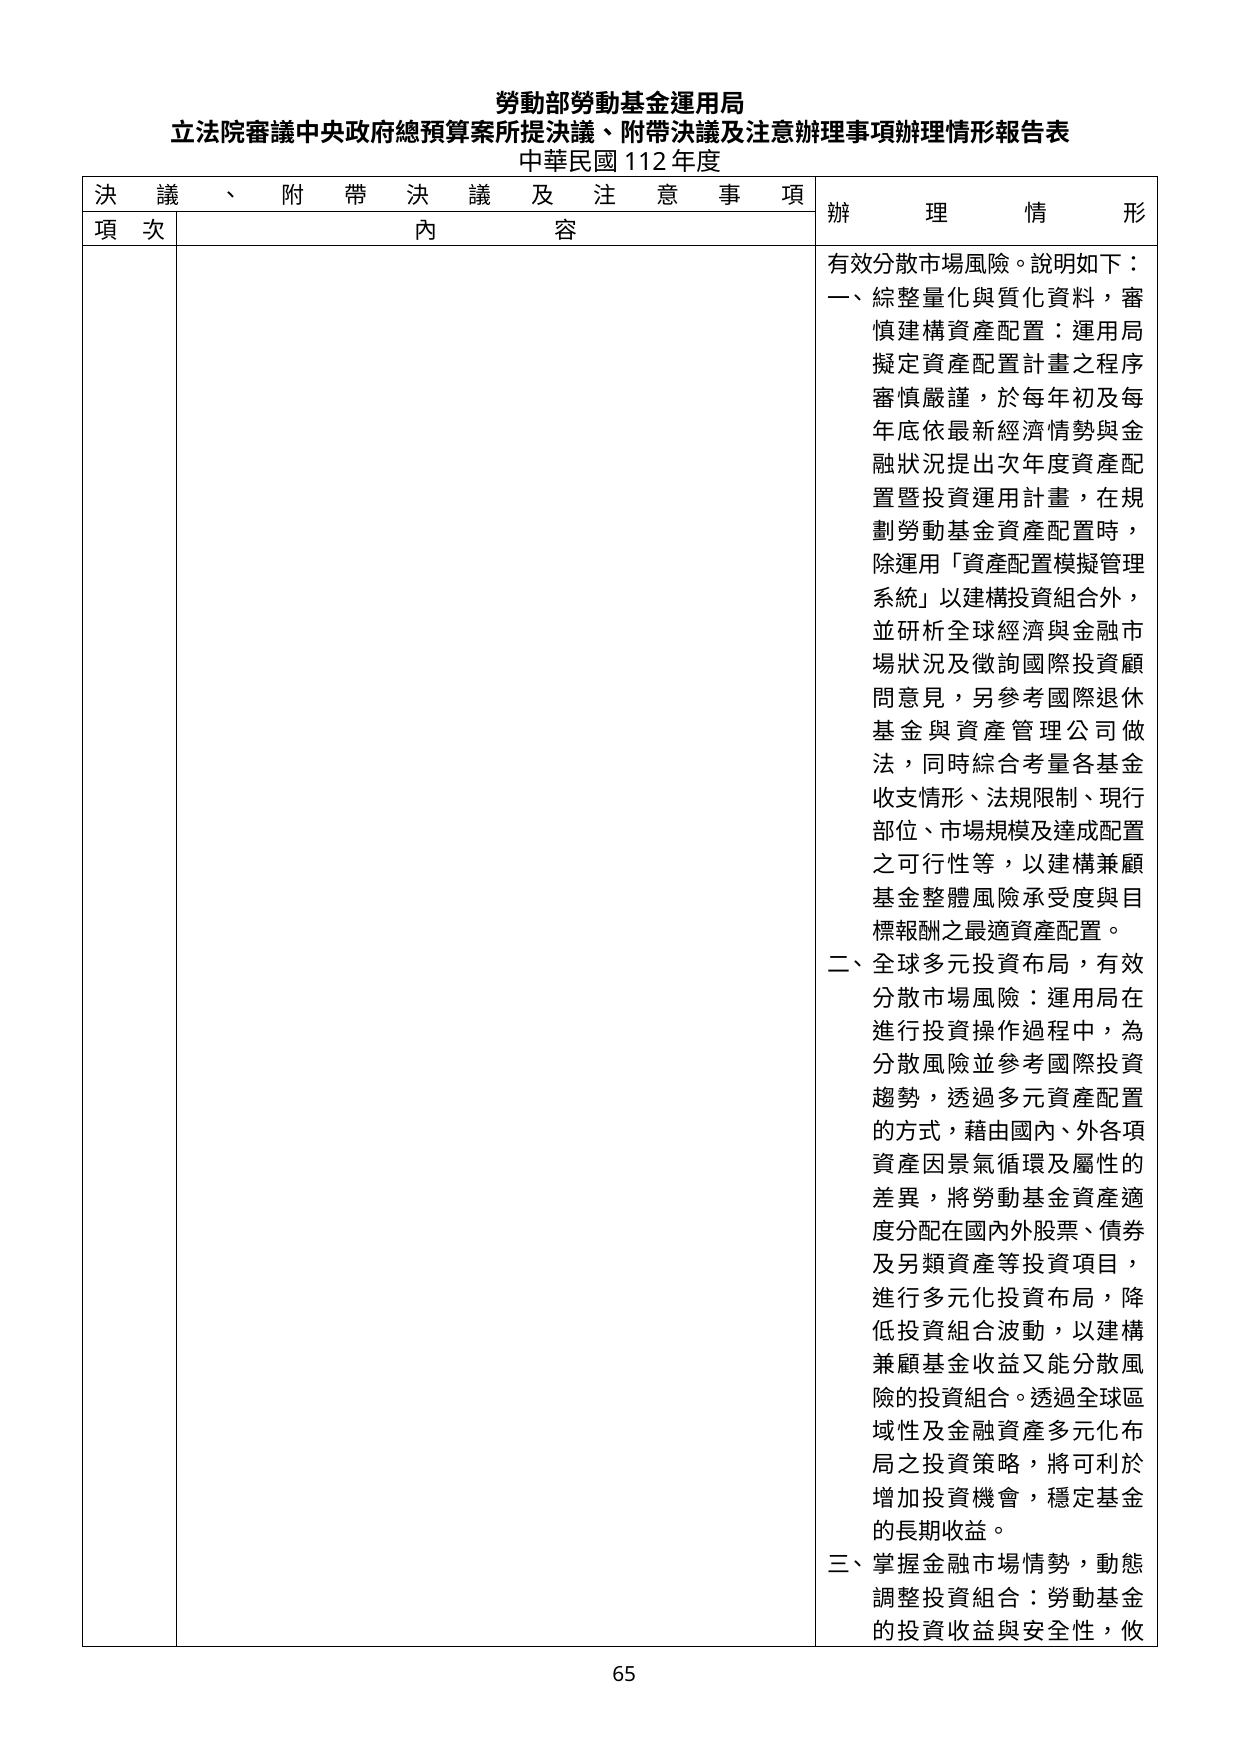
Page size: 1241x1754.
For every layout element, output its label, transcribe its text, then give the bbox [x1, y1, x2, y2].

table_cell [177, 246, 815, 1646]
table_cell [83, 246, 176, 1646]
table_cell 內 容 [177, 212, 815, 245]
table_header 辦理情形 [816, 177, 1157, 245]
table_header 決議、附帶決議及注意事項 [83, 177, 815, 211]
table_cell 有效分散市場風險。說明如下： 一、 綜整量化與質化資料，審慎建構資產配置：運用局擬定資產配置計畫之程序審慎嚴謹，於每年初及每年底依最新經濟情勢與金融狀況提出次年度資產配置暨投資運用計畫，在規劃勞動基金資產配置時，除運用「資產配置模擬管理系統」以建構投資組合外，並研析全球經濟與金融市場狀況及徵詢國際投資顧問意見，另參考國際退休基金與資產管理公司做法，同時綜合考量各基金收支情形、法規限制、現行部位、市場規模及達成配置之可行性等，以建構兼顧基金整體風險承受度與目標報酬之最適資產配置。 二、 全球多元投資布局，有效分散市場風險：運用局在進行投資操作過程中，為分散風險並參考國際投資趨勢，透過多元資產配置的方式，藉由國內、外各項資產因景氣循環及屬性的差異，將勞動基金資產適度分配在國內外股票、債券及另類資產等投資項目，進行多元化投資布局，降低投資組合波動，以建構兼顧基金收益又能分散風險的投資組合。透過全球區域性及金融資產多元化布局之投資策略，將可利於增加投資機會，穩定基金的長期收益。 三、 掌握金融市場情勢，動態調整投資組合：勞動基金的投資收益與安全性，攸 [816, 246, 1157, 1646]
table_cell 項次 [83, 212, 176, 245]
